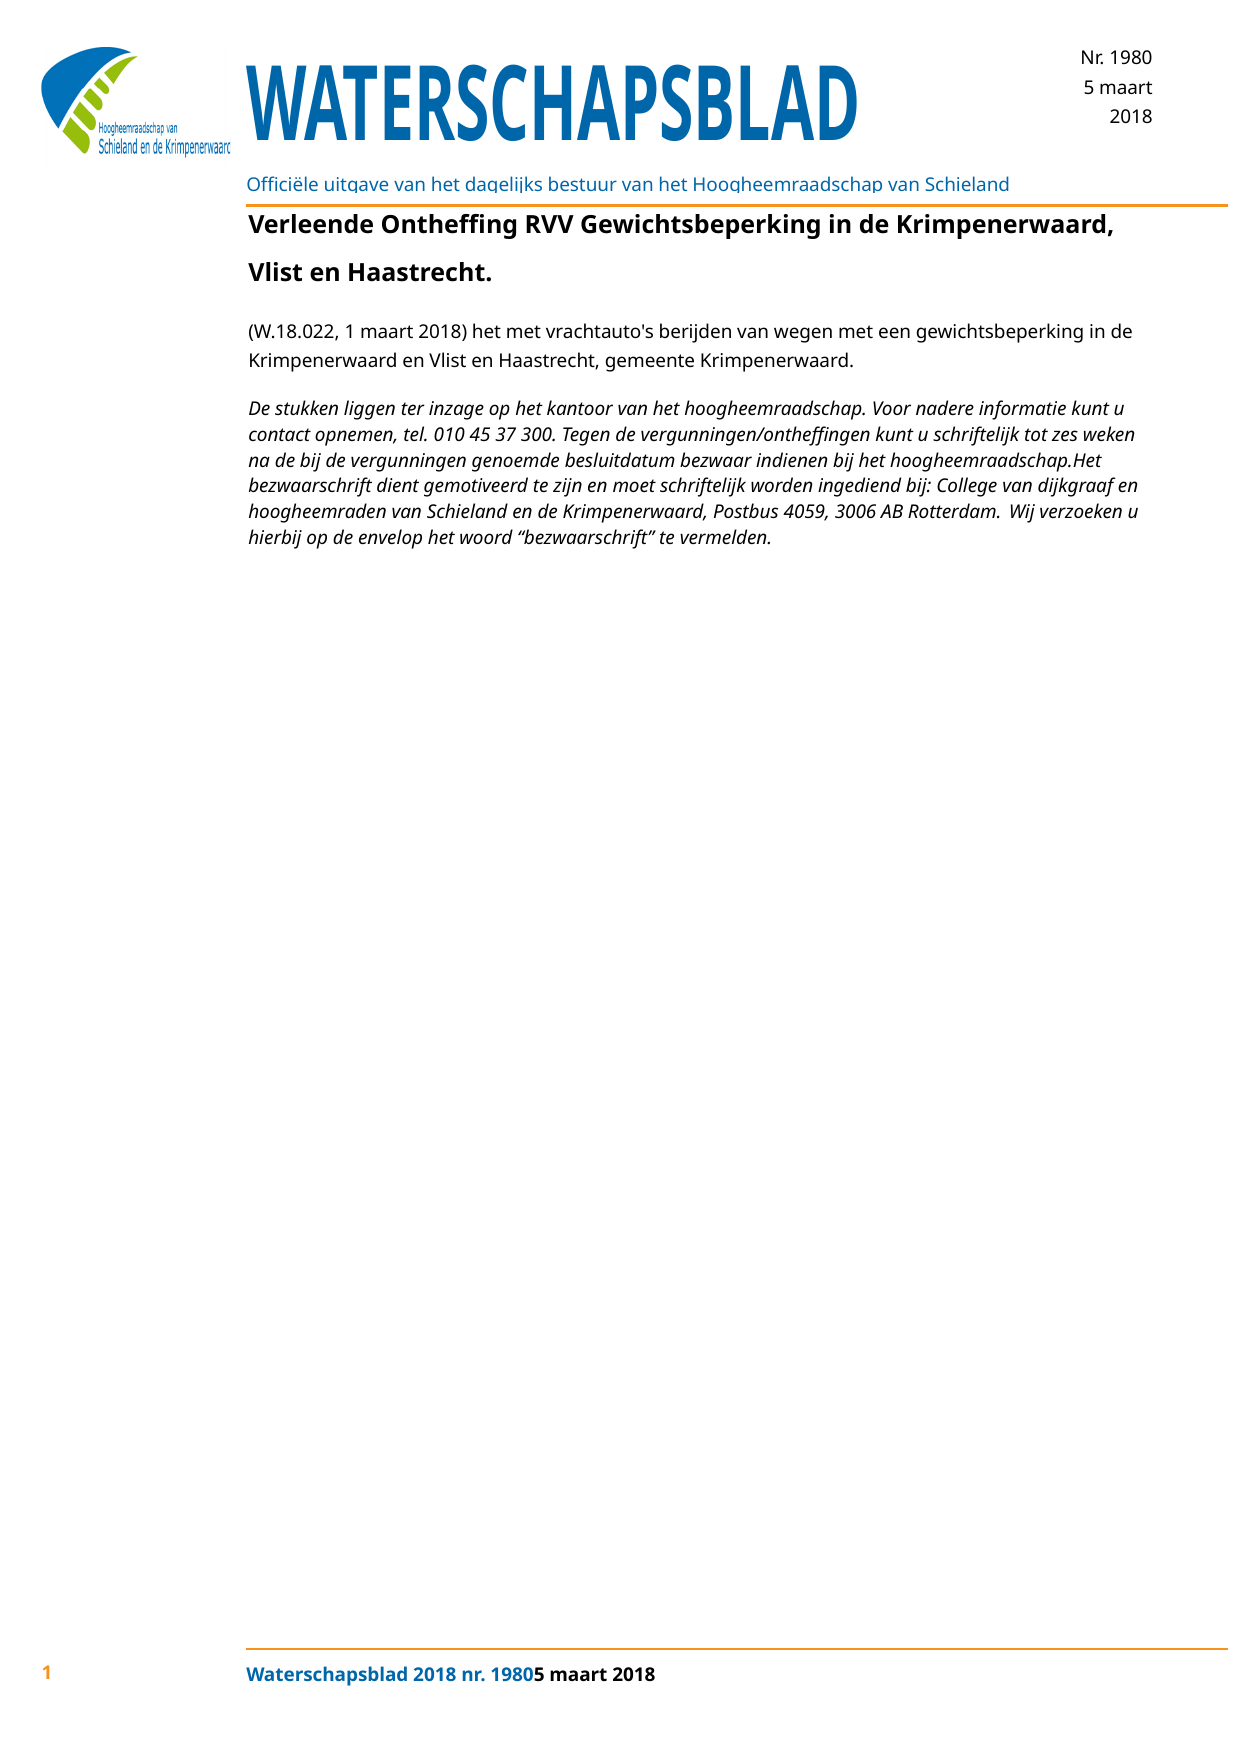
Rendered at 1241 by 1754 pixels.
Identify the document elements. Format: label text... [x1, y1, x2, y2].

text Verleende Ontheffing RVV Gewichtsbeperking in de Krimpenerwaard, Vlist en Haastrecht. [248, 207, 1152, 288]
text (W.18.022, 1 maart 2018) het met vrachtauto's berijden van wegen met een gewichtsbeperking in de Krimpenerwaard en Vlist en Haastrecht, gemeente Krimpenerwaard. [248, 318, 1152, 373]
picture [41, 47, 231, 172]
text De stukken liggen ter inzage op het kantoor van het hoogheemraadschap. Voor nadere informatie kunt u contact opnemen, tel. 010 45 37 300. Tegen de vergunningen/ontheffingen kunt u schriftelijk tot zes weken na de bij de vergunningen genoemde besluitdatum bezwaar indienen bij het hoogheemraadschap.Het bezwaarschrift dient gemotiveerd te zijn en moet schriftelijk worden ingediend bij: College van dijkgraaf en hoogheemraden van Schieland en de Krimpenerwaard, Postbus 4059, 3006 AB Rotterdam. Wij verzoeken u hierbij op de envelop het woord “bezwaarschrift” te vermelden. [248, 395, 1152, 550]
